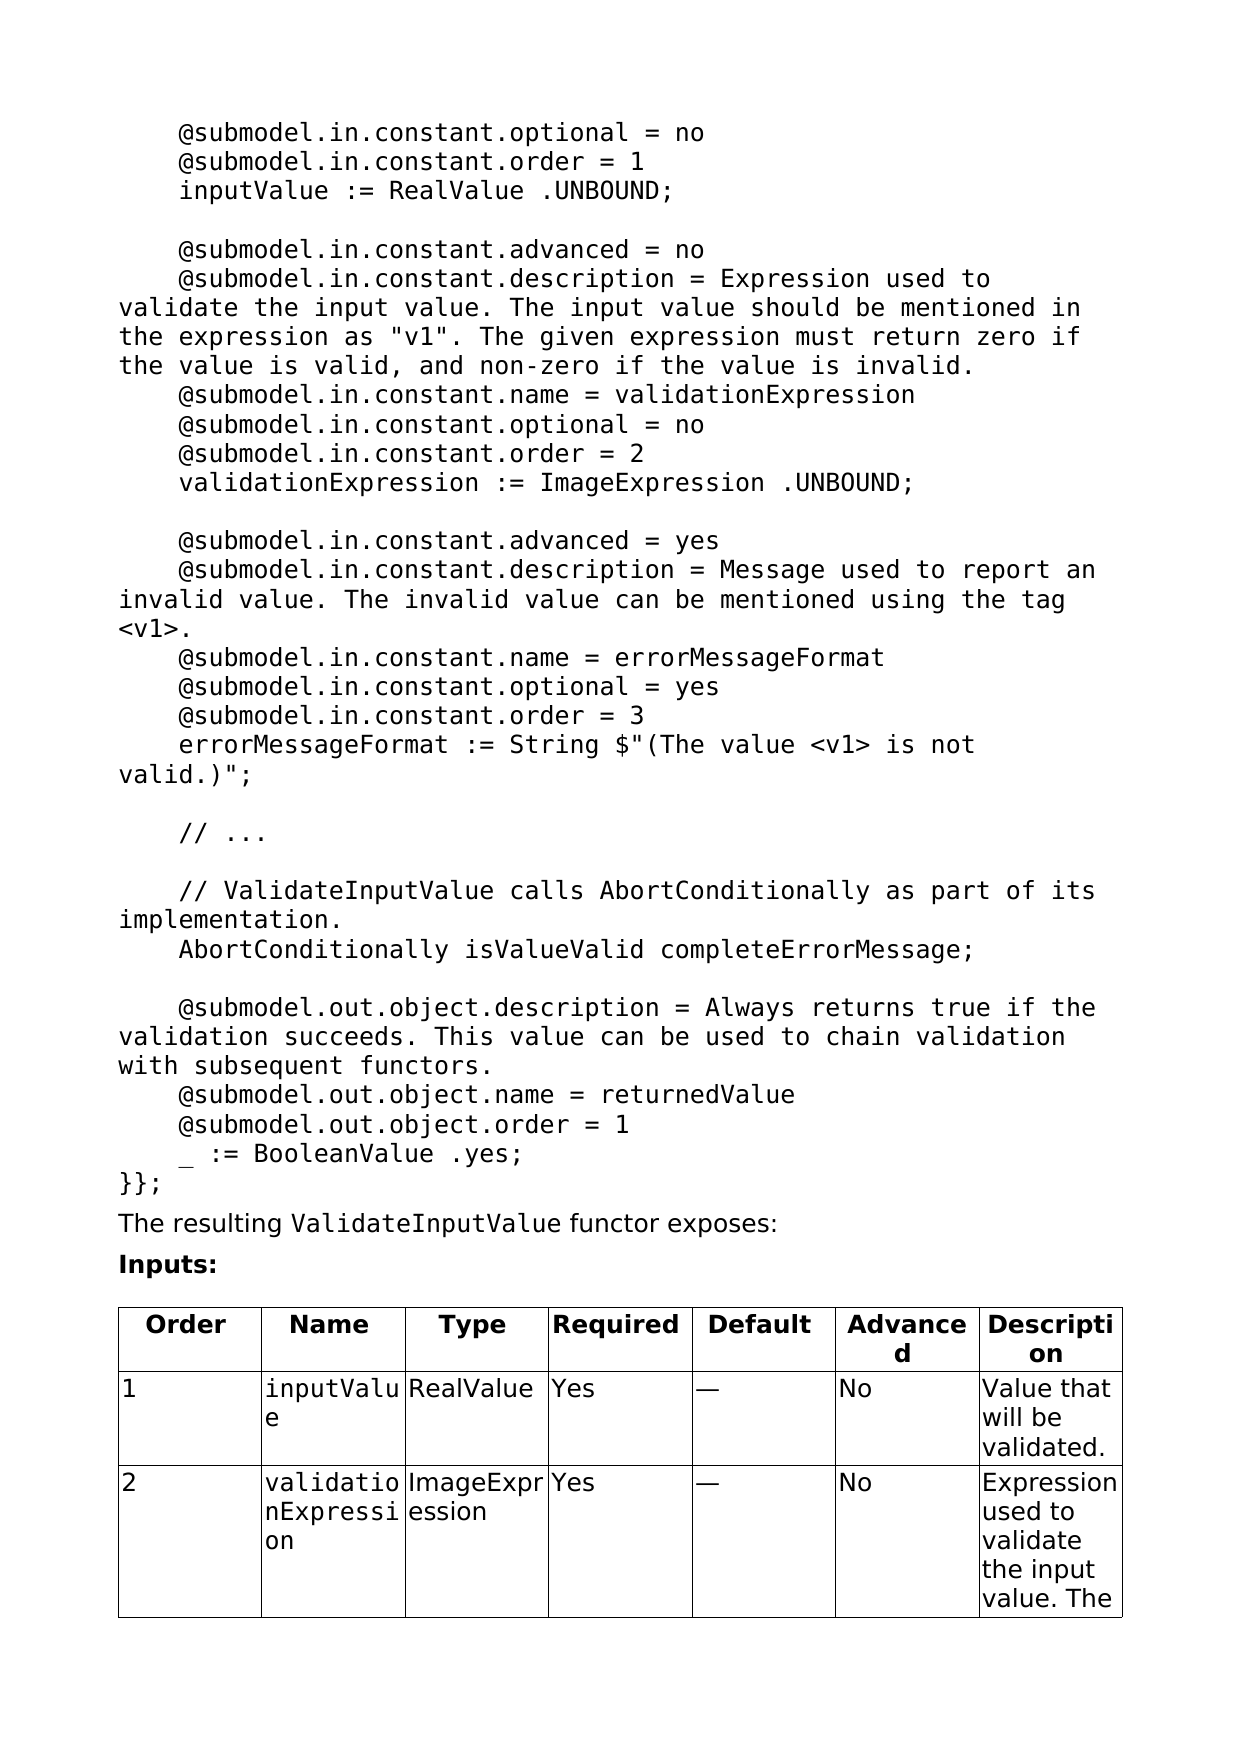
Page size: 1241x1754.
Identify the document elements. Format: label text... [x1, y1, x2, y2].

table_header Default [693, 1308, 835, 1371]
table_cell — [693, 1466, 835, 1617]
table_cell RealValue [406, 1372, 548, 1465]
table_cell Value that will be validated. [980, 1372, 1122, 1465]
table_header Name [262, 1308, 405, 1371]
text Inputs: [118, 1251, 1122, 1280]
table_cell Yes [549, 1466, 692, 1617]
table_header Required [549, 1308, 692, 1371]
text The resulting ValidateInputValue functor exposes: [118, 1209, 1122, 1238]
table_header Advanced [836, 1308, 979, 1371]
table_cell No [836, 1466, 979, 1617]
table_cell No [836, 1372, 979, 1465]
table_cell ImageExpression [406, 1466, 548, 1617]
table_cell Expression used to validate the input value. The [980, 1466, 1122, 1617]
table_cell inputValue [262, 1372, 405, 1465]
table_cell 2 [119, 1466, 261, 1617]
table_cell validationExpression [262, 1466, 405, 1617]
table_cell — [693, 1372, 835, 1465]
table_header Order [119, 1308, 261, 1371]
table_cell 1 [119, 1372, 261, 1465]
table_header Type [406, 1308, 548, 1371]
text @submodel.in.constant.optional = no @submodel.in.constant.order = 1 inputValue := RealValue .UNBOUND; @submodel.in.constant.advanced = no @submodel.in.constant.description = Expression used to validate the input value. The input value should be mentioned in the expression as "v1". The given expression must return zero if the value is valid, and non-zero if the value is invalid. @submodel.in.constant.name = validationExpression @submodel.in.constant.optional = no @submodel.in.constant.order = 2 validationExpression := ImageExpression .UNBOUND; @submodel.in.constant.advanced = yes @submodel.in.constant.description = Message used to report an invalid value. The invalid value can be mentioned using the tag <v1>. @submodel.in.constant.name = errorMessageFormat @submodel.in.constant.optional = yes @submodel.in.constant.order = 3 errorMessageFormat := String $"(The value <v1> is not valid.)"; // ... // ValidateInputValue calls AbortConditionally as part of its implementation. AbortConditionally isValueValid completeErrorMessage; @submodel.out.object.description = Always returns true if the validation succeeds. This value can be used to chain validation with subsequent functors. @submodel.out.object.name = returnedValue @submodel.out.object.order = 1 _ := BooleanValue .yes; }}; [118, 118, 1122, 1197]
table_cell Yes [549, 1372, 692, 1465]
table_header Description [980, 1308, 1122, 1371]
